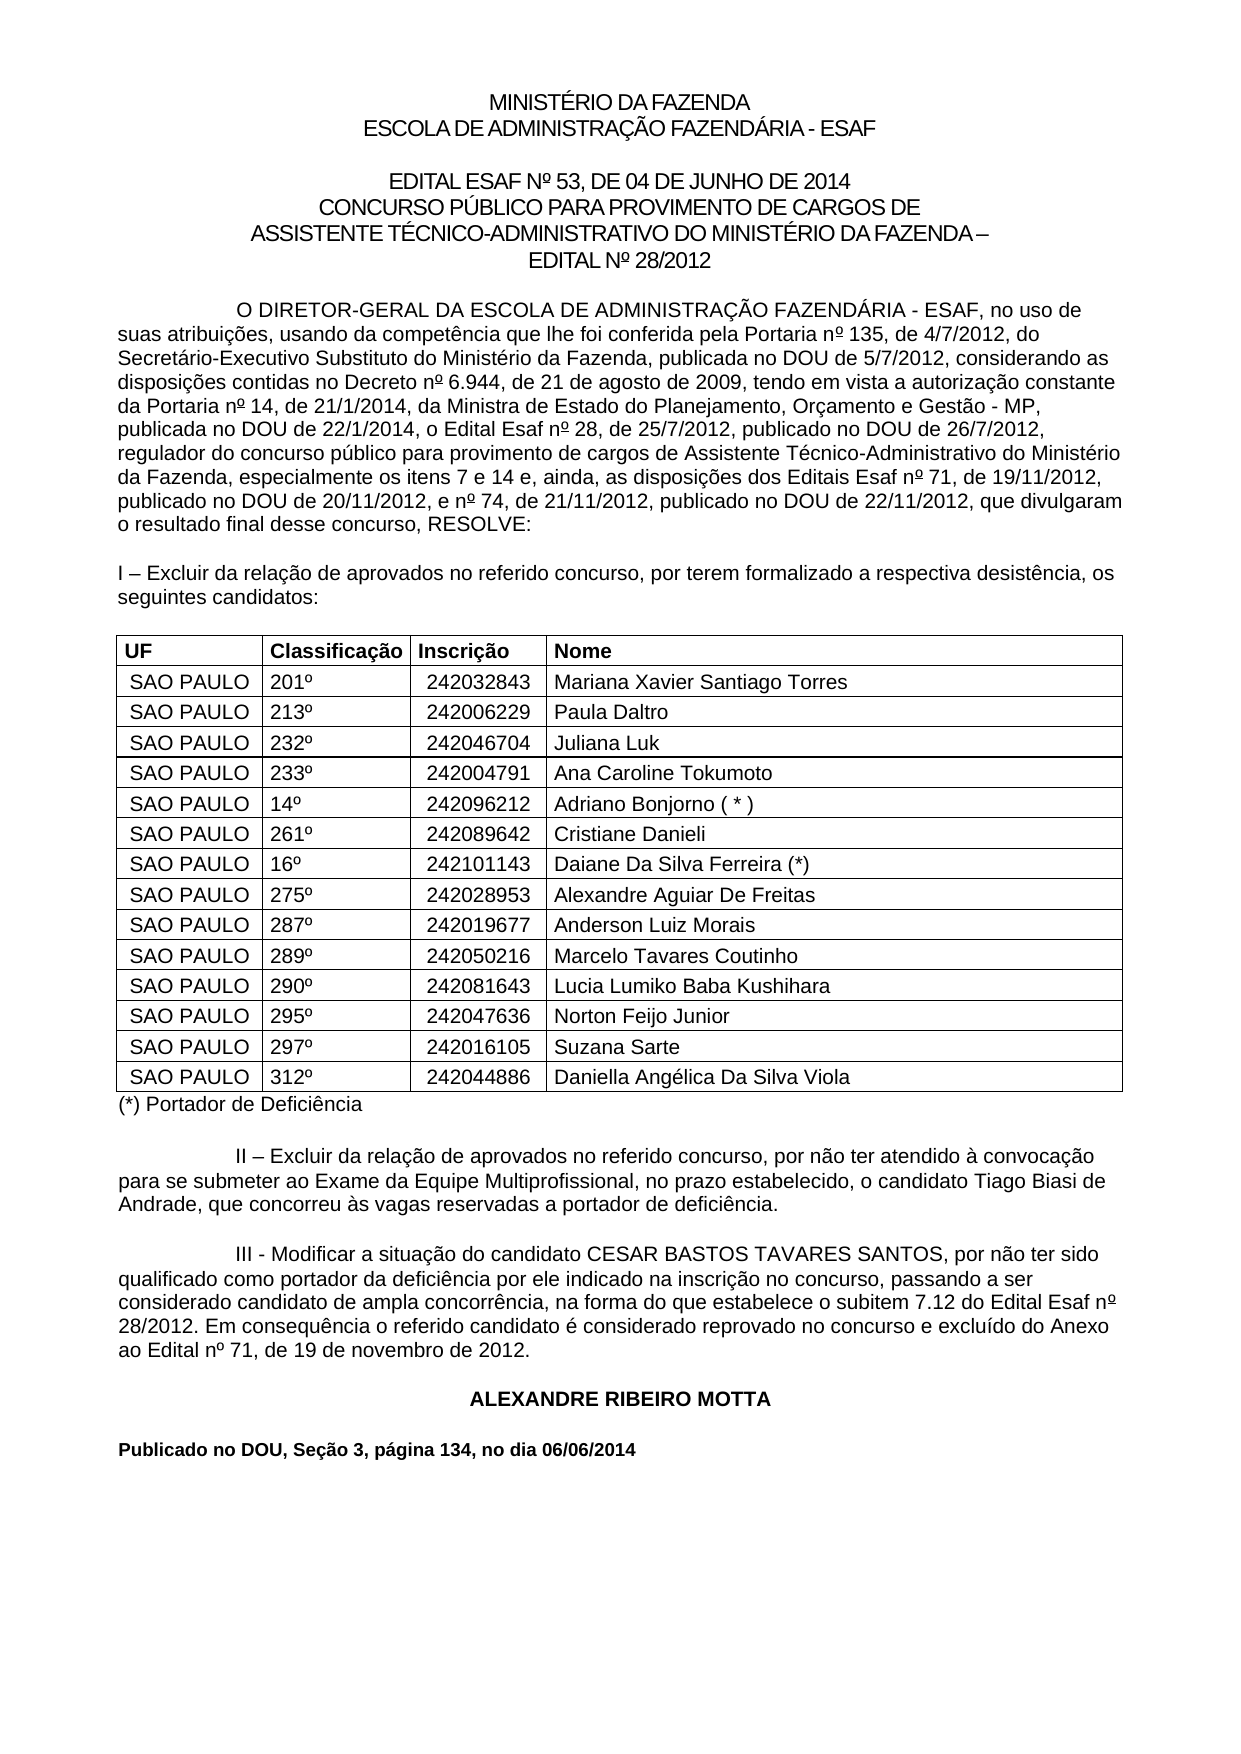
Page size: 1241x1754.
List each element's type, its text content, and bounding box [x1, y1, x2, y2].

table_cell 242028953 [411, 879, 546, 908]
table_cell 242044886 [411, 1062, 546, 1091]
table_cell 242046704 [411, 727, 546, 756]
table_cell Ana Caroline Tokumoto [547, 758, 1122, 787]
table_cell SAO PAULO [117, 849, 262, 878]
table_cell 242081643 [411, 970, 546, 1000]
table_cell Marcelo Tavares Coutinho [547, 940, 1122, 969]
text EDITAL Nº 28/2012 [118, 247, 1122, 273]
table_cell 242006229 [411, 697, 546, 726]
table_cell Suzana Sarte [547, 1031, 1122, 1061]
table_cell 242096212 [411, 788, 546, 817]
table_cell SAO PAULO [117, 910, 262, 939]
table_cell Daniella Angélica Da Silva Viola [547, 1062, 1122, 1091]
table_cell Mariana Xavier Santiago Torres [547, 666, 1122, 696]
text EDITAL ESAF Nº 53, DE 04 DE JUNHO DE 2014 [118, 168, 1122, 194]
table_cell 290º [263, 970, 410, 1000]
table_cell SAO PAULO [117, 818, 262, 848]
table_cell Cristiane Danieli [547, 818, 1122, 848]
table_cell 295º [263, 1001, 410, 1030]
text ESCOLA DE ADMINISTRAÇÃO FAZENDÁRIA - ESAF [118, 115, 1122, 141]
text ALEXANDRE RIBEIRO MOTTA [118, 1387, 1122, 1411]
text III - Modificar a situação do candidato CESAR BASTOS TAVARES SANTOS, por não ter sido qualificado como portador da deficiência por ele indicado na inscrição no concurso, passando a ser considerado candidato de ampla concorrência, na forma do que estabelece o subitem 7.12 do Edital Esaf nº 28/2012. Em consequência o referido candidato é considerado reprovado no concurso e excluído do Anexo ao Edital nº 71, de 19 de novembro de 2012. [118, 1243, 1123, 1362]
table_cell SAO PAULO [117, 666, 262, 696]
table_cell SAO PAULO [117, 1031, 262, 1061]
table_cell SAO PAULO [117, 1001, 262, 1030]
table_cell 261º [263, 818, 410, 848]
table_cell SAO PAULO [117, 1062, 262, 1091]
table_cell 242050216 [411, 940, 546, 969]
table_cell 213º [263, 697, 410, 726]
table_cell 297º [263, 1031, 410, 1061]
table_header Classificação [263, 636, 410, 665]
table_cell 242089642 [411, 818, 546, 848]
table_cell 242004791 [411, 758, 546, 787]
table_cell 242047636 [411, 1001, 546, 1030]
table_cell 201º [263, 666, 410, 696]
text CONCURSO PÚBLICO PARA PROVIMENTO DE CARGOS DE [118, 194, 1122, 220]
table_cell SAO PAULO [117, 940, 262, 969]
table_cell 242032843 [411, 666, 546, 696]
table_cell 14º [263, 788, 410, 817]
table_cell SAO PAULO [117, 788, 262, 817]
table_cell 232º [263, 727, 410, 756]
table_cell 233º [263, 758, 410, 787]
table_cell SAO PAULO [117, 727, 262, 756]
table_cell 16º [263, 849, 410, 878]
text MINISTÉRIO DA FAZENDA [118, 89, 1122, 115]
table_cell Adriano Bonjorno ( * ) [547, 788, 1122, 817]
table_cell 242016105 [411, 1031, 546, 1061]
table_cell 275º [263, 879, 410, 908]
table_cell Alexandre Aguiar De Freitas [547, 879, 1122, 908]
table_cell SAO PAULO [117, 697, 262, 726]
table_cell Daiane Da Silva Ferreira (*) [547, 849, 1122, 878]
table_cell Lucia Lumiko Baba Kushihara [547, 970, 1122, 1000]
text Publicado no DOU, Seção 3, página 134, no dia 06/06/2014 [118, 1438, 1122, 1460]
table_cell Norton Feijo Junior [547, 1001, 1122, 1030]
table_cell Juliana Luk [547, 727, 1122, 756]
table_cell 242019677 [411, 910, 546, 939]
table_header Nome [547, 636, 1122, 665]
table_header Inscrição [411, 636, 546, 665]
table_cell Anderson Luiz Morais [547, 910, 1122, 939]
table_cell SAO PAULO [117, 758, 262, 787]
text O DIRETOR-GERAL DA ESCOLA DE ADMINISTRAÇÃO FAZENDÁRIA - ESAF, no uso de suas atribuições, usando da competência que lhe foi conferida pela Portaria nº 135, de 4/7/2012, do Secretário-Executivo Substituto do Ministério da Fazenda, publicada no DOU de 5/7/2012, considerando as disposições contidas no Decreto nº 6.944, de 21 de agosto de 2009, tendo em vista a autorização constante da Portaria nº 14, de 21/1/2014, da Ministra de Estado do Planejamento, Orçamento e Gestão - MP, publicada no DOU de 22/1/2014, o Edital Esaf nº 28, de 25/7/2012, publicado no DOU de 26/7/2012, regulador do concurso público para provimento de cargos de Assistente Técnico-Administrativo do Ministério da Fazenda, especialmente os itens 7 e 14 e, ainda, as disposições dos Editais Esaf nº 71, de 19/11/2012, publicado no DOU de 20/11/2012, e nº 74, de 21/11/2012, publicado no DOU de 22/11/2012, que divulgaram o resultado final desse concurso, RESOLVE: [117, 299, 1123, 536]
text ASSISTENTE TÉCNICO-ADMINISTRATIVO DO MINISTÉRIO DA FAZENDA – [118, 220, 1122, 247]
table_cell SAO PAULO [117, 879, 262, 908]
text (*) Portador de Deficiência [118, 1092, 1122, 1116]
table_cell 312º [263, 1062, 410, 1091]
table_cell 289º [263, 940, 410, 969]
text I – Excluir da relação de aprovados no referido concurso, por terem formalizado a respectiva desistência, os seguintes candidatos: [117, 562, 1123, 609]
table_cell SAO PAULO [117, 970, 262, 1000]
text II – Excluir da relação de aprovados no referido concurso, por não ter atendido à convocação para se submeter ao Exame da Equipe Multiprofissional, no prazo estabelecido, o candidato Tiago Biasi de Andrade, que concorreu às vagas reservadas a portador de deficiência. [118, 1145, 1123, 1216]
table_cell 287º [263, 910, 410, 939]
table_cell Paula Daltro [547, 697, 1122, 726]
table_header UF [117, 636, 262, 665]
table_cell 242101143 [411, 849, 546, 878]
